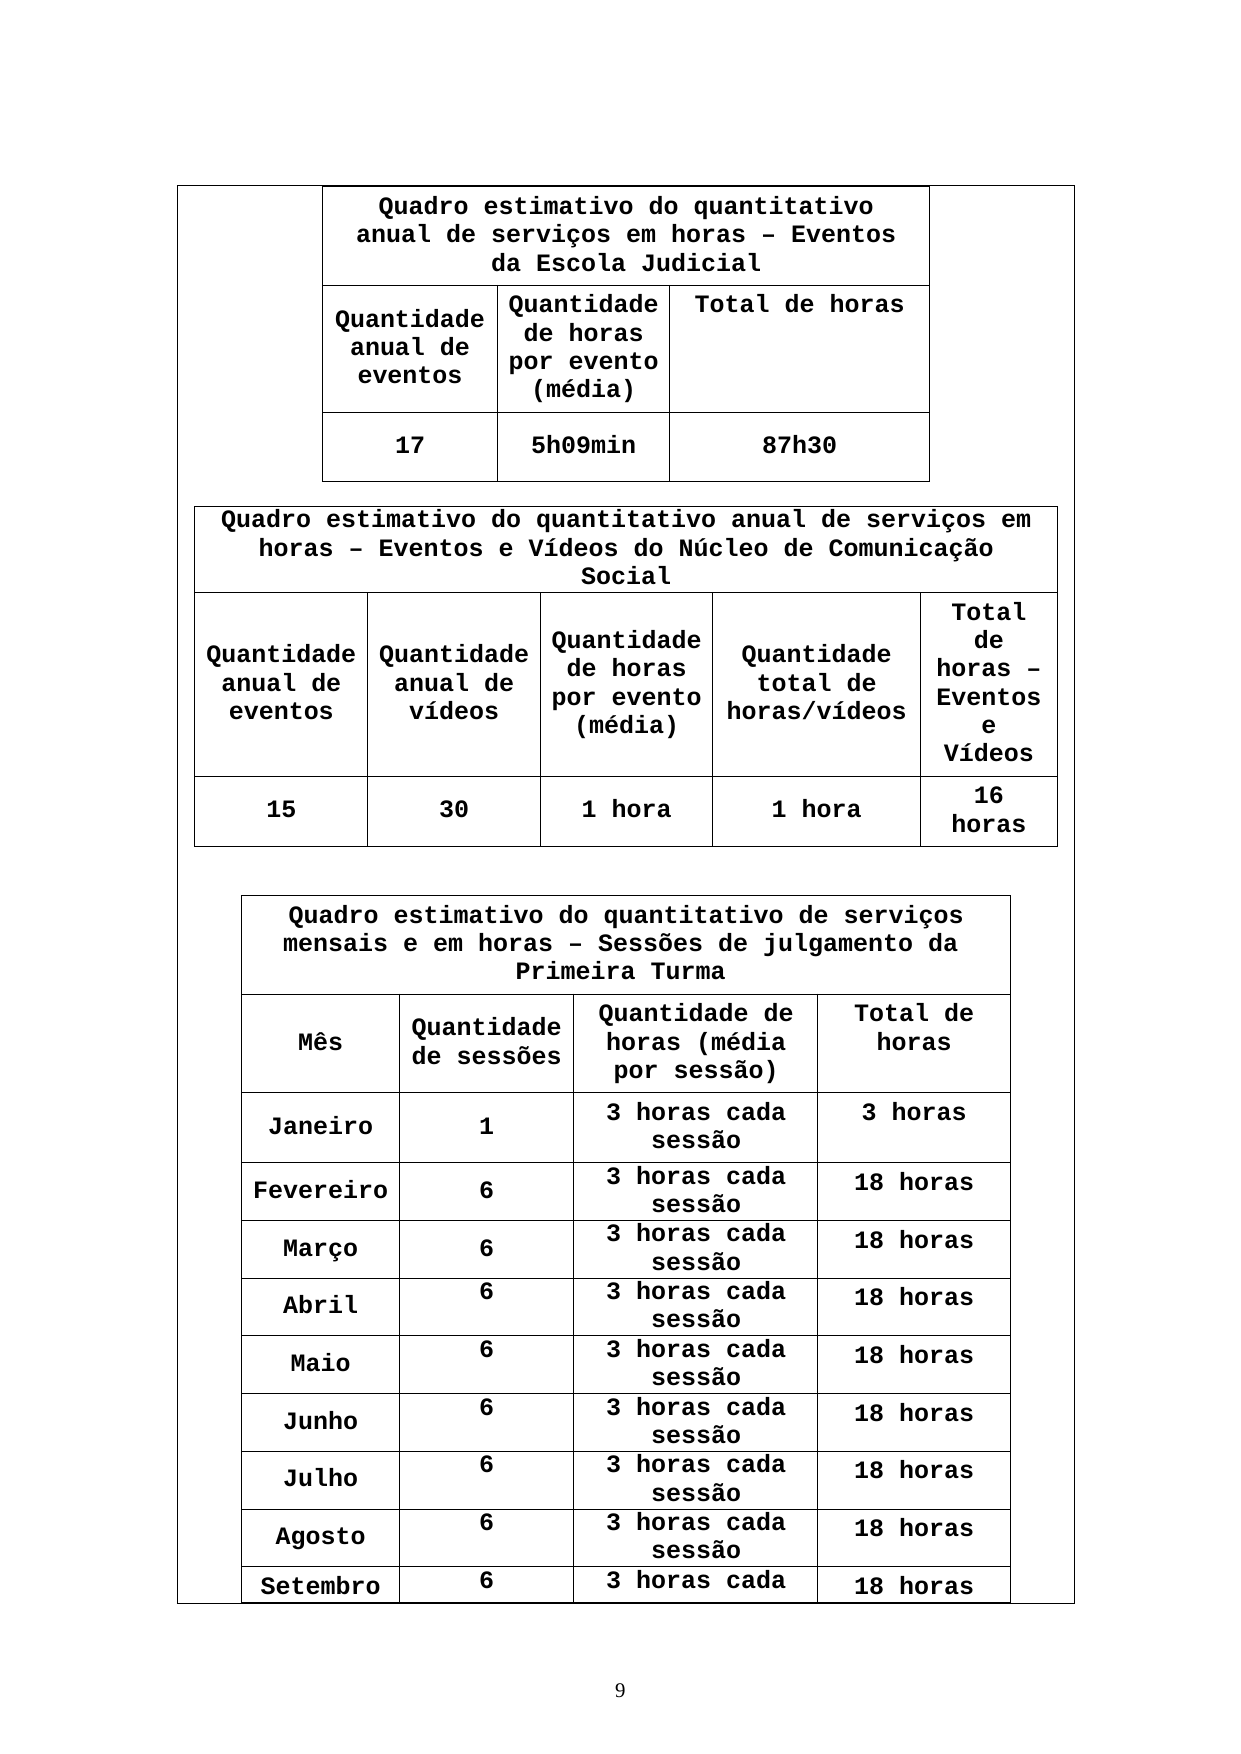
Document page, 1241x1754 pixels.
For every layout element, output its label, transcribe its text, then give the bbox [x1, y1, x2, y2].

table_cell 30 [368, 777, 540, 846]
table_header Quadro estimativo do quantitativo de serviços mensais e em horas – Sessões de julgamento da Primeira Turma [242, 896, 1010, 993]
table_cell Quantidade de horas (média por sessão) [574, 995, 817, 1092]
table_cell 18 horas [818, 1279, 1010, 1335]
table_cell Quantidade anual de vídeos [368, 593, 540, 776]
table_cell 6 [400, 1279, 573, 1335]
table_cell Quantidade anual de eventos [195, 593, 367, 776]
table_cell 18 horas [818, 1336, 1010, 1393]
table_cell 1 hora [713, 777, 920, 846]
table_cell Total de horas [818, 995, 1010, 1092]
table_cell 18 horas [818, 1567, 1010, 1602]
table_cell 17 [323, 413, 497, 481]
table_cell 6 [400, 1163, 573, 1220]
table_cell Quantidade anual de eventos [323, 286, 497, 412]
table_cell Julho [242, 1452, 399, 1508]
table_cell 3 horas cada sessão [574, 1279, 817, 1335]
table_cell O quantitativo previsto para o período da contratação de 12 (doze) meses é de 655 (seiscentas e cinquenta e cinco) horas, tendo sido estimado de acordo com a demanda anual das áreas em que os serviços de tradução e interpretação da Libras serão utilizados. Assim, para a contratação pelo período de 20 (vinte) meses, a quantidade estimada é de aproximadamente 1.092 (mil e noventa e duas) horas. Estima-se um quantitativo anual de 32 (trinta e duas) Sessões do Tribunal Pleno, com uma média de duração de 3 (três) horas por sessão, perfazendo um quantitativo anual de 96 horas. Estima-se, ainda, um quantitativo anual de 63 (sessenta e três) Sessões da Primeira Turma do Tribunal, com duração média de 3 (três) horas por sessão, resultando num quantitativo anual de 189 horas. Quanto às Sessões da Segunda Turma do Tribunal, estima-se a realização de 41 (quarenta e uma) sessões por ano, com duração média de 6 (seis) horas por sessão, perfazendo um quantitativo anual de 246 (duzentas e quarenta e seis) horas. Também foi estimado quantitativo referente a outros eventos a serem realizados pelo Tribunal, sendo 17 (dezessete) eventos da Escola Judicial do TRT, com o tempo estimado de 5h09min (cinco horas e nove minutos) cada, perfazendo um quantitativo anual de 87h30 (oitenta e sete horas e trinta minutos). Há previsão de 15 (quinze) eventos do Núcleo de Comunicação Social, com o tempo médio previsto de 1 (uma) hora cada, resultando em 15 (quinze) horas anuais de eventos e, ainda, 30 vídeos de curta duração, estimados no total de 1 (uma) hora de vídeos, que totalizam o quantitativo anual de 16 (dezesseis) horas de eventos e vídeos. Estima-se, por fim, o quantitativo anual de 20 (vinte) horas de atuação em audiências e balcão virtual acessível, com agendamento prévio. Seguem discriminados nos quadros explicativos abaixo os quantitativos anuais de horas por área: Os quantitativos acima representam tão-somente uma estimativa, podendo o TRT da 24ª Região, de acordo com sua demanda, reduzi-los ou aumentá-los. [178, 186, 1074, 1603]
table_cell 5h09min [498, 413, 669, 481]
table_cell Total de horas – Eventos e Vídeos [921, 593, 1057, 776]
table_cell 6 [400, 1510, 573, 1566]
table_cell 6 [400, 1336, 573, 1393]
table_cell 3 horas cada [574, 1567, 817, 1602]
table_cell 6 [400, 1221, 573, 1278]
table_cell 3 horas cada sessão [574, 1221, 817, 1278]
table_cell Quantidade total de horas/vídeos [713, 593, 920, 776]
table_cell 3 horas cada sessão [574, 1510, 817, 1566]
table_cell 6 [400, 1567, 573, 1602]
table_cell Quantidade de horas por evento (média) [541, 593, 712, 776]
table_cell 87h30 [670, 413, 929, 481]
table_cell 6 [400, 1452, 573, 1508]
table_header Quadro estimativo do quantitativo anual de serviços em horas – Eventos da Escola Judicial [323, 187, 929, 285]
table_cell 15 [195, 777, 367, 846]
table_cell Quantidade de horas por evento (média) [498, 286, 669, 412]
table_cell 18 horas [818, 1510, 1010, 1566]
table_cell Maio [242, 1336, 399, 1393]
table_cell 18 horas [818, 1221, 1010, 1278]
table_cell Mês [242, 995, 399, 1092]
table_cell 1 hora [541, 777, 712, 846]
table_cell Quantidade de sessões [400, 995, 573, 1092]
table_cell 18 horas [818, 1163, 1010, 1220]
table_cell Total de horas [670, 286, 929, 412]
table_cell Janeiro [242, 1093, 399, 1162]
table_cell 6 [400, 1394, 573, 1451]
table_cell Fevereiro [242, 1163, 399, 1220]
table_cell 3 horas cada sessão [574, 1336, 817, 1393]
table_cell Agosto [242, 1510, 399, 1566]
table_cell 3 horas cada sessão [574, 1163, 817, 1220]
table_cell 3 horas cada sessão [574, 1452, 817, 1508]
table_cell 3 horas cada sessão [574, 1394, 817, 1451]
table_cell Junho [242, 1394, 399, 1451]
table_cell Setembro [242, 1567, 399, 1602]
table_cell 16 horas [921, 777, 1057, 846]
table_cell 3 horas [818, 1093, 1010, 1162]
table_cell 18 horas [818, 1394, 1010, 1451]
table_cell 18 horas [818, 1452, 1010, 1508]
table_cell Abril [242, 1279, 399, 1335]
table_cell Março [242, 1221, 399, 1278]
table_cell 3 horas cada sessão [574, 1093, 817, 1162]
table_cell 1 [400, 1093, 573, 1162]
